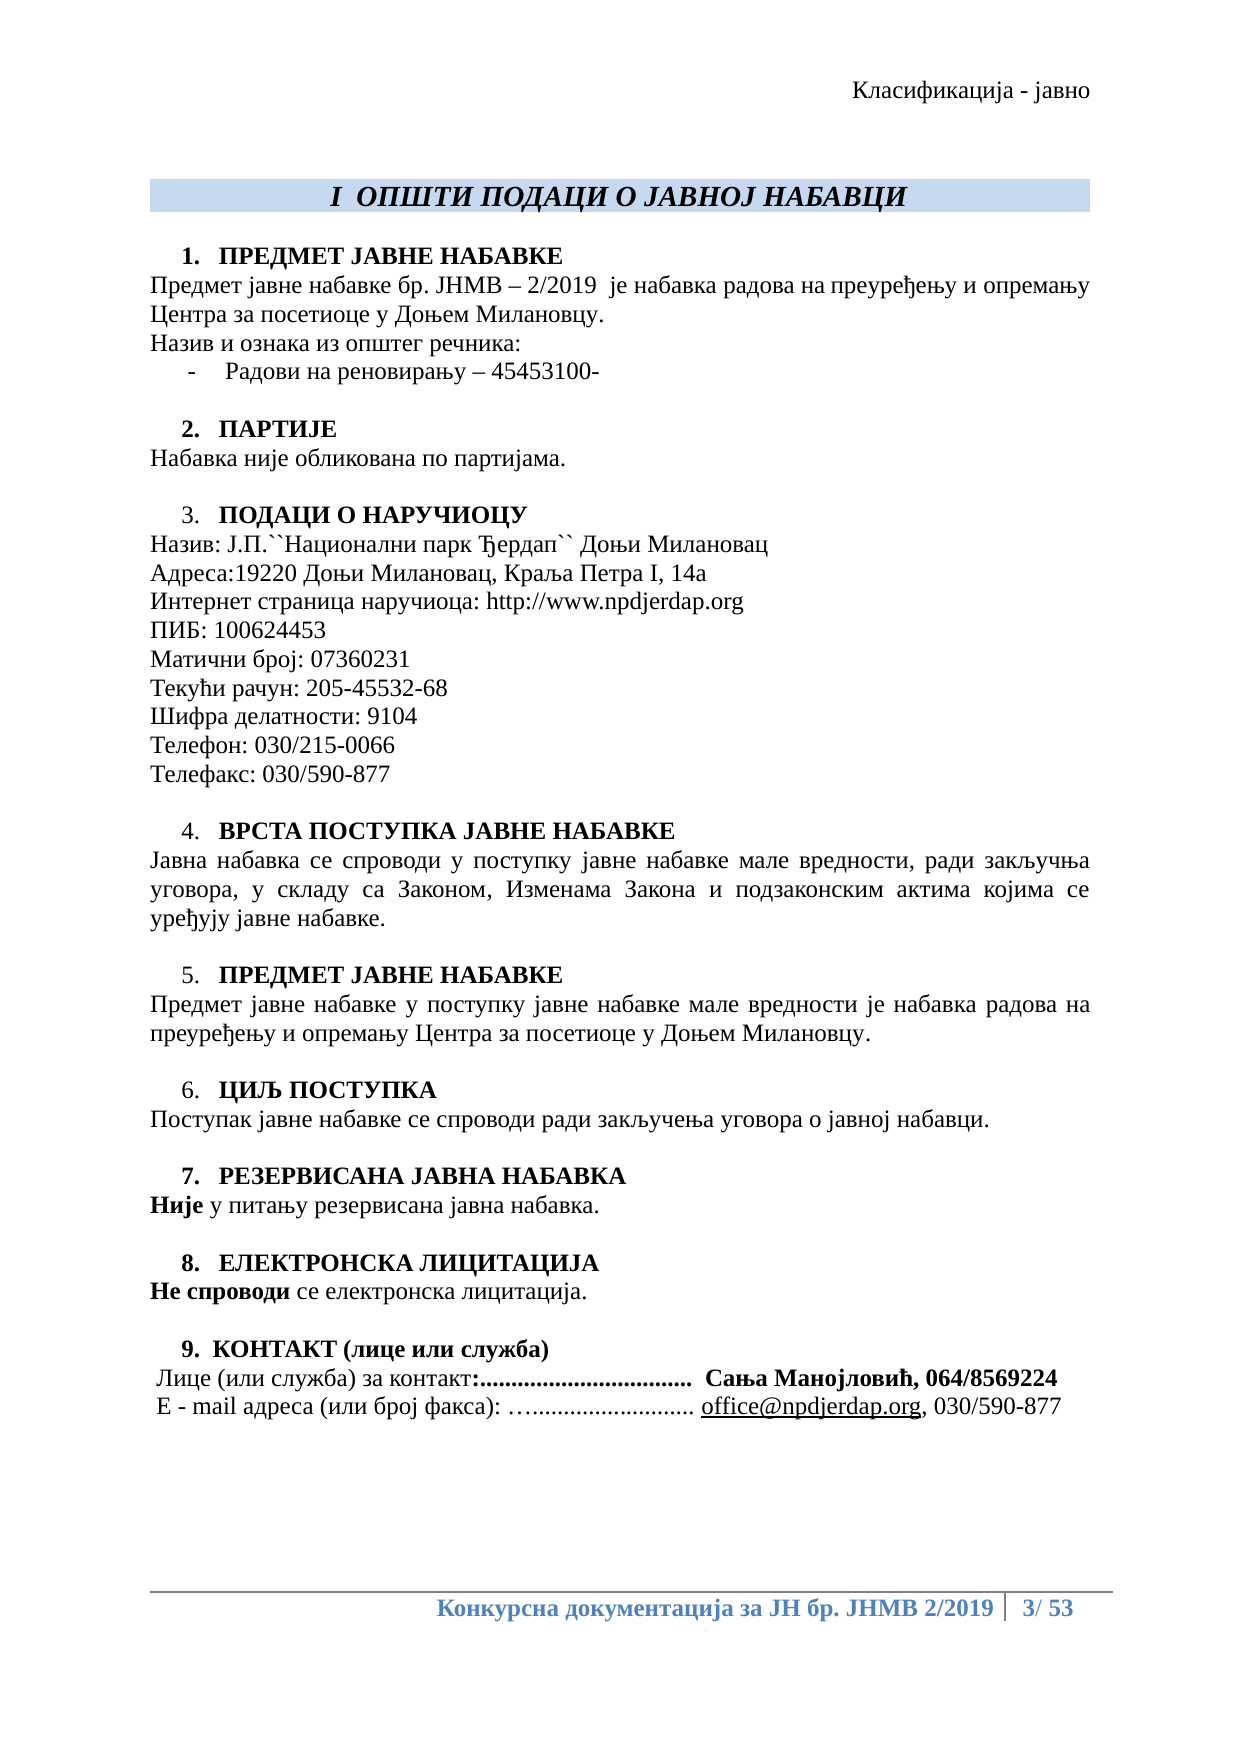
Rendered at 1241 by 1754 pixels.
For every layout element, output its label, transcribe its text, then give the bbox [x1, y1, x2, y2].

list РЕЗЕРВИСАНА ЈАВНА НАБАВКА [181, 1161, 1090, 1190]
list ПАРТИЈЕ [181, 414, 1090, 443]
list ЦИЉ ПОСТУПКА [181, 1075, 1090, 1104]
text Матични број: 07360231 [150, 644, 1090, 673]
text Није у питању резервисана јавна набавка. [150, 1190, 1090, 1219]
text Не спроводи се електронска лицитација. [150, 1276, 1090, 1305]
list ПРЕДМЕТ ЈАВНЕ НАБАВКЕ [181, 960, 1090, 989]
text Предмет јавне набавке у поступку јавне набавке мале вредности је набавка радова на преуређењу и опремању Центра за посетиоце у Доњем Милановцу. [150, 989, 1090, 1046]
list ВРСТА ПОСТУПКА ЈАВНЕ НАБАВКЕ [181, 816, 1090, 845]
text I ОПШТИ ПОДАЦИ О ЈАВНОЈ НАБАВЦИ [150, 179, 1090, 212]
text Набавка није обликована по партијама. [150, 443, 1090, 471]
text Назив и ознака из општег речника: [150, 328, 1090, 356]
list ПОДАЦИ О НАРУЧИОЦУ [181, 500, 1090, 529]
text Интернет страница наручиоца: http://www.npdjerdap.org [150, 586, 1090, 615]
list ЕЛЕКТРОНСКА ЛИЦИТАЦИЈА [181, 1248, 1090, 1276]
text 9. КОНТАКT (лице или служба) [150, 1334, 1090, 1363]
text Шифра делатности: 9104 [150, 701, 1090, 730]
list Радови на реновирању – 45453100- [187, 356, 1090, 385]
text Назив: Ј.П.``Национални парк Ђердап`` Доњи Милановац [150, 529, 1090, 558]
text Телефакс: 030/590-877 [150, 759, 1090, 788]
text Лице (или служба) за контакт:.................................. Сања Манојловић, 064/8569224 [150, 1363, 1090, 1391]
text Јавна набавка се спроводи у поступку јавне набавке мале вредности, ради закључња уговора, у складу са Законом, Изменама Закона и подзаконским актима којима се уређују јавне набавке. [150, 845, 1090, 931]
text Адреса:19220 Доњи Милановац, Краља Петра I, 14а [150, 558, 1090, 586]
text Текући рачун: 205-45532-68 [150, 673, 1090, 701]
text Предмет јавне набавке бр. ЈНМВ – 2/2019 је набавка радова на преуређењу и опремању Центра за посетиоце у Доњем Милановцу. [150, 270, 1090, 328]
list ПРЕДМЕТ ЈАВНЕ НАБАВКЕ [181, 241, 1090, 270]
text Поступак јавне набавке се спроводи ради закључења уговора о јавној набавци. [150, 1104, 1090, 1133]
text Е - mail адреса (или број факса): ….......................... office@npdjerdap.org, 030/590-877 [150, 1391, 1090, 1420]
text Телефон: 030/215-0066 [150, 730, 1090, 759]
text ПИБ: 100624453 [150, 615, 1090, 644]
